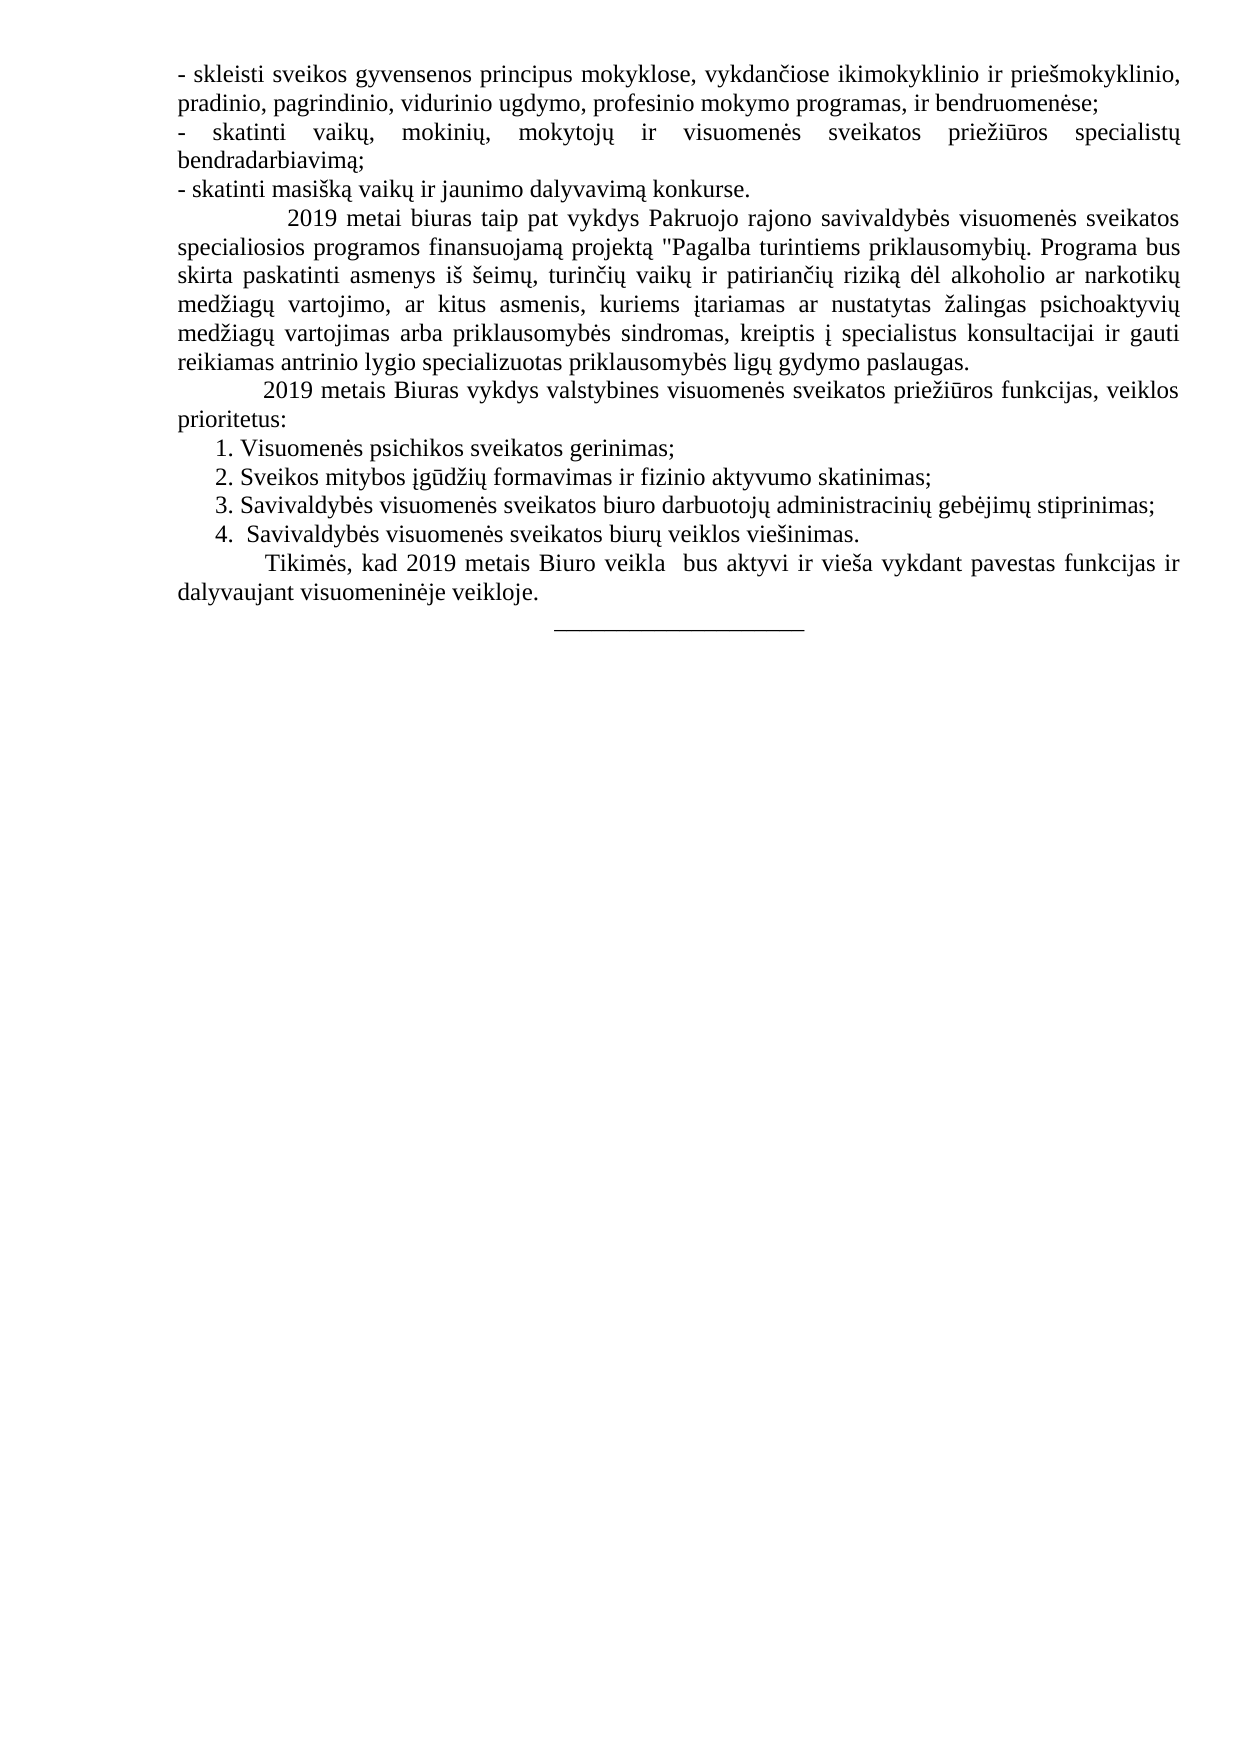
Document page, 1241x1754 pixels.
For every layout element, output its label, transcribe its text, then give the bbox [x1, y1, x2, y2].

list 2019 metais Biuras vykdys valstybines visuomenės sveikatos priežiūros funkcijas, veiklos prioritetus: [177, 375, 1181, 433]
text - skatinti vaikų, mokinių, mokytojų ir visuomenės sveikatos priežiūros specialistų bendradarbiavimą; [177, 117, 1181, 174]
text Tikimės, kad 2019 metais Biuro veikla bus aktyvi ir vieša vykdant pavestas funkcijas ir dalyvaujant visuomeninėje veikloje. [177, 548, 1181, 605]
text 1. Visuomenės psichikos sveikatos gerinimas; [177, 433, 1181, 462]
text - skatinti masišką vaikų ir jaunimo dalyvavimą konkurse. [177, 174, 1181, 203]
text - skleisti sveikos gyvensenos principus mokyklose, vykdančiose ikimokyklinio ir priešmokyklinio, pradinio, pagrindinio, vidurinio ugdymo, profesinio mokymo programas, ir bendruomenėse; [177, 59, 1181, 117]
list 2019 metai biuras taip pat vykdys Pakruojo rajono savivaldybės visuomenės sveikatos specialiosios programos finansuojamą projektą "Pagalba turintiems priklausomybių. Programa bus skirta paskatinti asmenys iš šeimų, turinčių vaikų ir patiriančių riziką dėl alkoholio ar narkotikų medžiagų vartojimo, ar kitus asmenis, kuriems įtariamas ar nustatytas žalingas psichoaktyvių medžiagų vartojimas arba priklausomybės sindromas, kreiptis į specialistus konsultacijai ir gauti reikiamas antrinio lygio specializuotas priklausomybės ligų gydymo paslaugas. [177, 203, 1181, 375]
text 2. Sveikos mitybos įgūdžių formavimas ir fizinio aktyvumo skatinimas; [177, 462, 1181, 490]
text 3. Savivaldybės visuomenės sveikatos biuro darbuotojų administracinių gebėjimų stiprinimas; [177, 490, 1181, 519]
text ____________________ [177, 605, 1181, 634]
text 4. Savivaldybės visuomenės sveikatos biurų veiklos viešinimas. [177, 519, 1181, 548]
